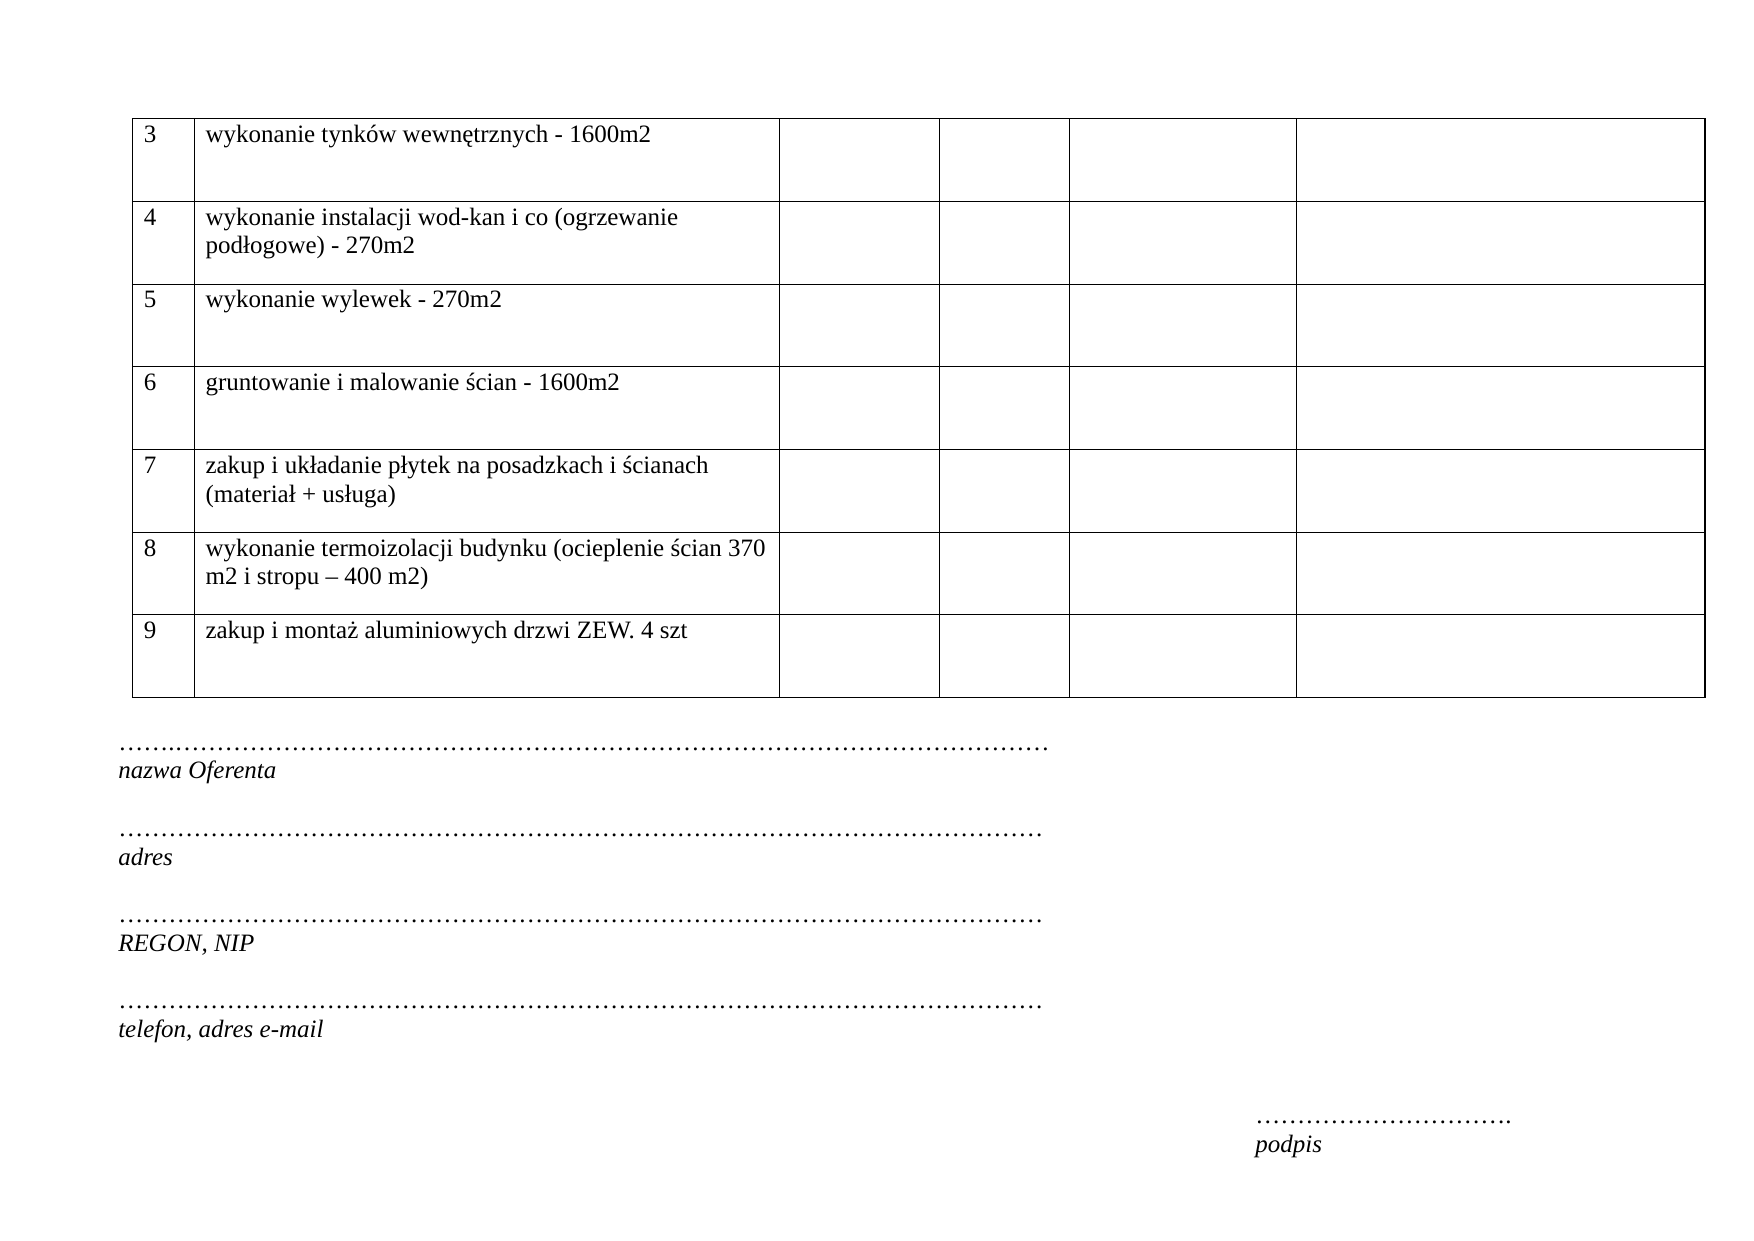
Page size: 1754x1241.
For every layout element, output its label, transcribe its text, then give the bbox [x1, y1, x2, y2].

table_cell [940, 533, 1069, 614]
table_cell zakup i montaż aluminiowych drzwi ZEW. 4 szt [195, 615, 779, 697]
table_cell wykonanie wylewek - 270m2 [195, 285, 779, 366]
table_cell [780, 202, 939, 283]
table_cell [780, 285, 939, 366]
text adres [118, 842, 1636, 871]
table_cell [940, 615, 1069, 697]
table_cell [1070, 450, 1296, 532]
table_cell [780, 119, 939, 201]
table_cell [1070, 367, 1296, 449]
text …….…………………………………………………………………………………………… [118, 727, 1636, 756]
table_cell [1070, 119, 1296, 201]
table_cell [1070, 202, 1296, 283]
table_cell [940, 367, 1069, 449]
table_cell [940, 119, 1069, 201]
table_cell [780, 450, 939, 532]
table_cell 5 [133, 285, 194, 366]
table_cell 7 [133, 450, 194, 532]
table_cell [1070, 533, 1296, 614]
table_cell 6 [133, 367, 194, 449]
table_cell [940, 285, 1069, 366]
table_cell [780, 367, 939, 449]
text nazwa Oferenta [118, 756, 1636, 784]
text …………………………. [118, 1101, 1636, 1129]
text ………………………………………………………………………………………………… [118, 986, 1636, 1014]
table_cell [940, 202, 1069, 283]
table_cell 3 [133, 119, 194, 201]
table_cell [1070, 615, 1296, 697]
table_cell [1297, 119, 1704, 201]
text ………………………………………………………………………………………………… [118, 899, 1636, 928]
text ………………………………………………………………………………………………… [118, 813, 1636, 842]
text REGON, NIP [118, 928, 1636, 957]
table_cell [1297, 367, 1704, 449]
table_cell 8 [133, 533, 194, 614]
table_cell [1297, 450, 1704, 532]
table_cell wykonanie termoizolacji budynku (ocieplenie ścian 370 m2 i stropu – 400 m2) [195, 533, 779, 614]
table_cell [780, 533, 939, 614]
text telefon, adres e-mail [118, 1014, 1636, 1043]
table_cell [780, 615, 939, 697]
table_cell gruntowanie i malowanie ścian - 1600m2 [195, 367, 779, 449]
table_cell [1297, 285, 1704, 366]
table_cell [940, 450, 1069, 532]
table_cell [1297, 533, 1704, 614]
table_cell 9 [133, 615, 194, 697]
table_cell wykonanie instalacji wod-kan i co (ogrzewanie podłogowe) - 270m2 [195, 202, 779, 283]
table_cell [1297, 202, 1704, 283]
table_cell 4 [133, 202, 194, 283]
table_cell [1297, 615, 1704, 697]
table_cell zakup i układanie płytek na posadzkach i ścianach (materiał + usługa) [195, 450, 779, 532]
table_cell wykonanie tynków wewnętrznych - 1600m2 [195, 119, 779, 201]
table_cell [1070, 285, 1296, 366]
text podpis [118, 1129, 1636, 1158]
